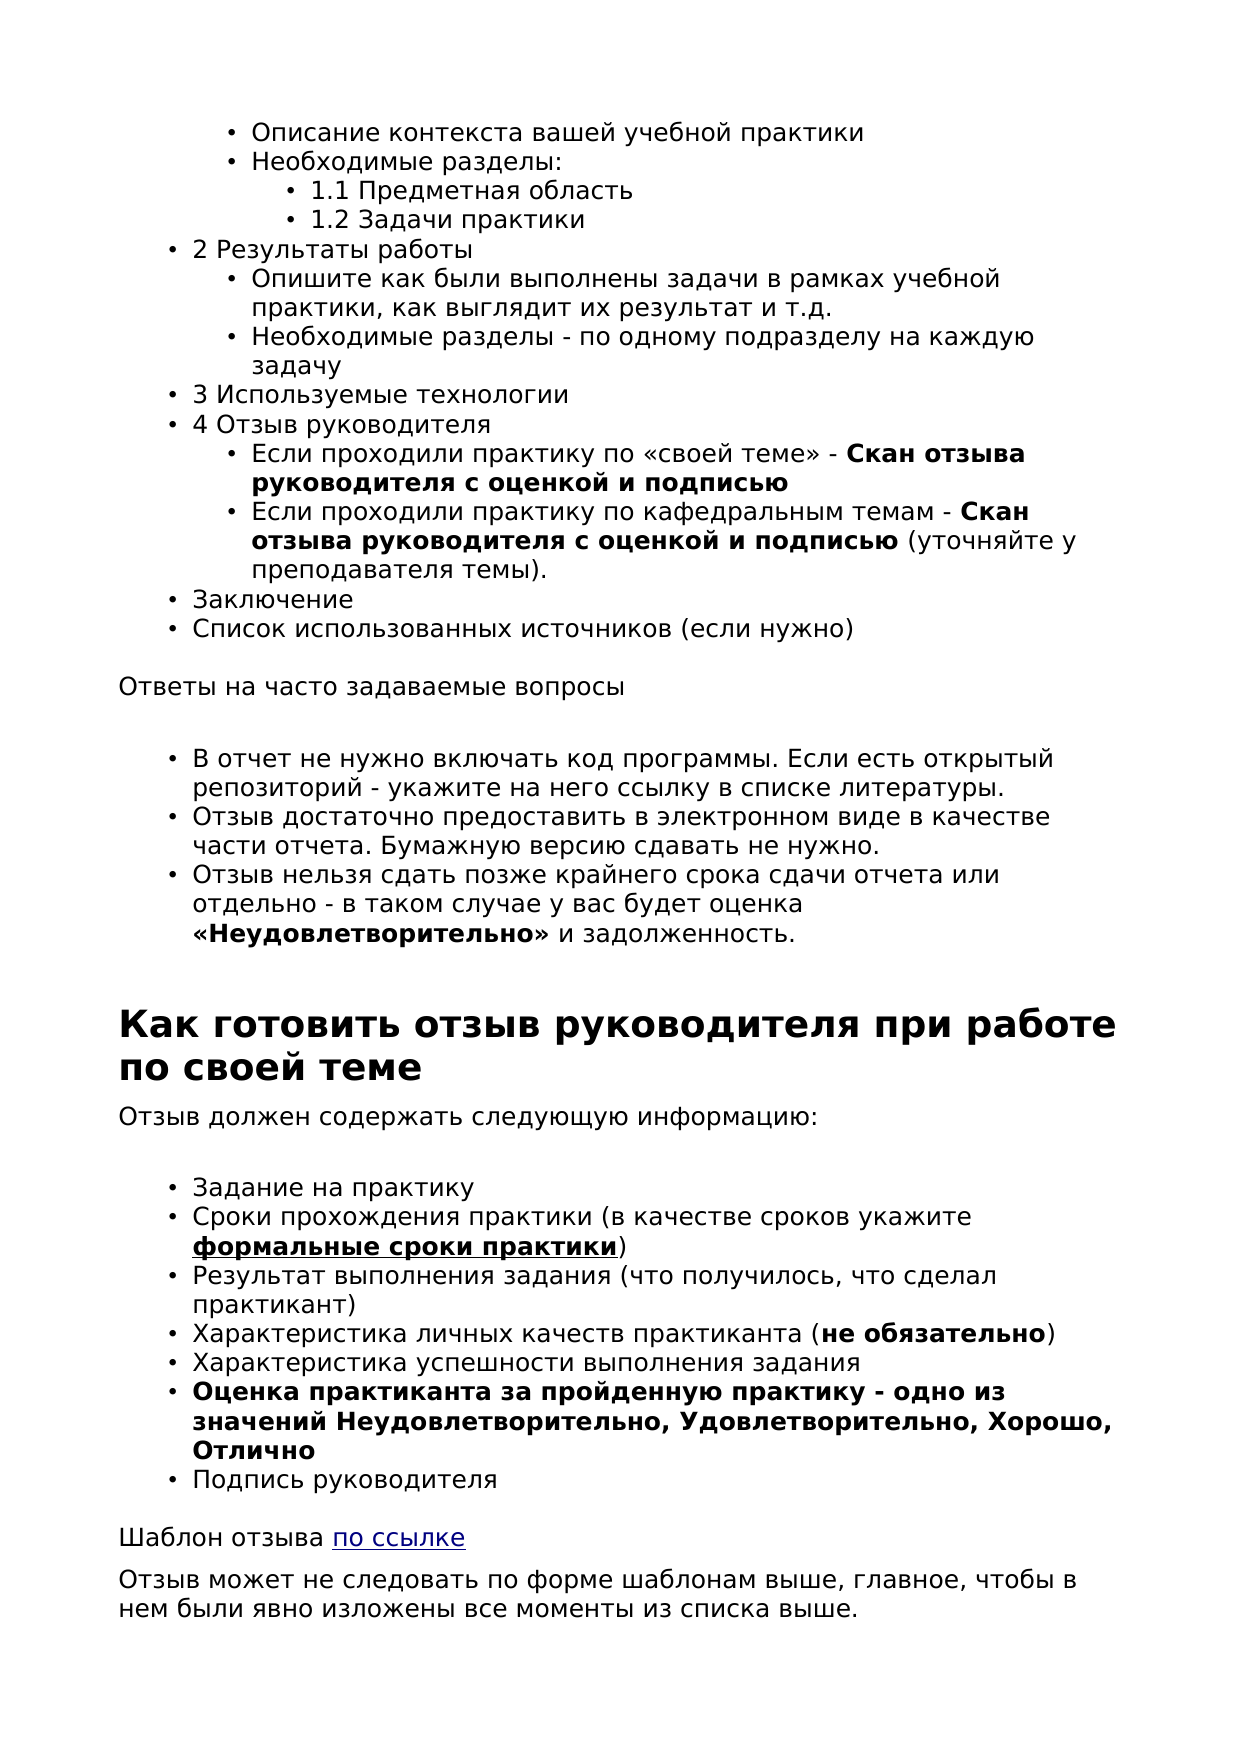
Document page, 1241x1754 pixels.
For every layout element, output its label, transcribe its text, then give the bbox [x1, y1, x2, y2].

list Необходимые разделы - по одному подразделу на каждую задачу [236, 322, 1122, 381]
list Необходимые разделы: [236, 147, 1122, 176]
list Опишите как были выполнены задачи в рамках учебной практики, как выглядит их результат и т.д. [236, 264, 1122, 322]
list Задание на практику [177, 1173, 1122, 1202]
list Заключение [177, 585, 1122, 614]
text Ответы на часто задаваемые вопросы [118, 673, 1122, 702]
list 4 Отзыв руководителя [177, 410, 1122, 439]
text Шаблон отзыва по ссылке [118, 1524, 1122, 1553]
text Отзыв должен содержать следующую информацию: [118, 1102, 1122, 1131]
list Подпись руководителя [177, 1465, 1122, 1494]
list Характеристика успешности выполнения задания [177, 1348, 1122, 1377]
list 2 Результаты работы [177, 235, 1122, 264]
list Характеристика личных качеств практиканта (не обязательно) [177, 1319, 1122, 1348]
list 1.2 Задачи практики [295, 206, 1122, 235]
subtitle Как готовить отзыв руководителя при работе по своей теме [118, 1002, 1122, 1090]
list Сроки прохождения практики (в качестве сроков укажите формальные сроки практики) [177, 1202, 1122, 1261]
list Описание контекста вашей учебной практики [236, 118, 1122, 147]
list Отзыв нельзя сдать позже крайнего срока сдачи отчета или отдельно - в таком случае у вас будет оценка «Неудовлетворительно» и задолженность. [177, 860, 1122, 948]
list Если проходили практику по кафедральным темам - Скан отзыва руководителя с оценкой и подписью (уточняйте у преподавателя темы). [236, 497, 1122, 585]
list 3 Используемые технологии [177, 381, 1122, 410]
list В отчет не нужно включать код программы. Если есть открытый репозиторий - укажите на него ссылку в списке литературы. [177, 744, 1122, 802]
list Отзыв достаточно предоставить в электронном виде в качестве части отчета. Бумажную версию сдавать не нужно. [177, 802, 1122, 860]
list Если проходили практику по «своей теме» - Скан отзыва руководителя с оценкой и подписью [236, 439, 1122, 497]
list Результат выполнения задания (что получилось, что сделал практикант) [177, 1261, 1122, 1319]
text Отзыв может не следовать по форме шаблонам выше, главное, чтобы в нем были явно изложены все моменты из списка выше. [118, 1565, 1122, 1624]
list Оценка практиканта за пройденную практику - одно из значений Неудовлетворительно, Удовлетворительно, Хорошо, Отлично [177, 1377, 1122, 1465]
list Список использованных источников (если нужно) [177, 614, 1122, 643]
list 1.1 Предметная область [295, 176, 1122, 206]
